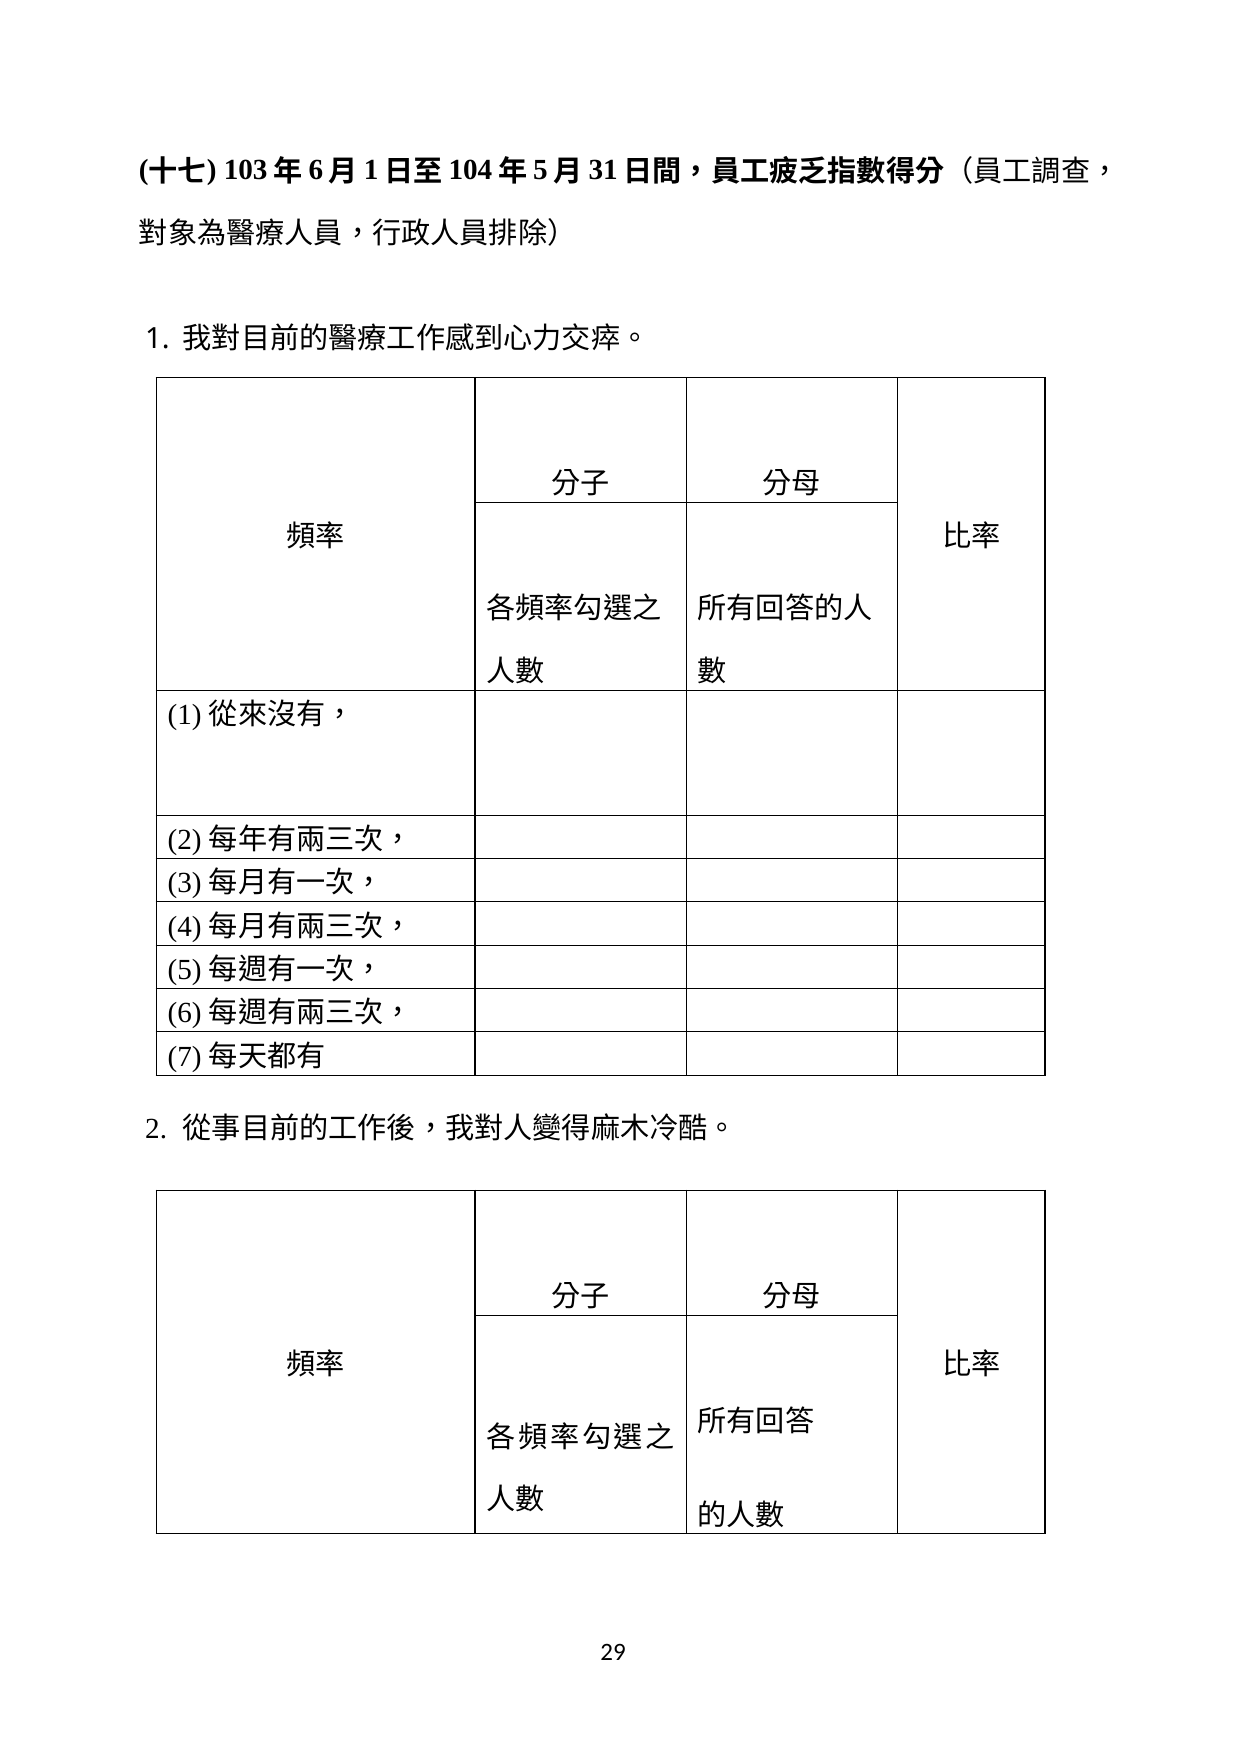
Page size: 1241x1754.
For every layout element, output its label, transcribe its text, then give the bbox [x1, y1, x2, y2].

list 我對目前的醫療工作感到心力交瘁。 [145, 314, 1137, 357]
table_cell [687, 691, 897, 814]
table_cell [476, 1032, 686, 1074]
table_cell (4) 每月有兩三次， [157, 902, 474, 944]
table_cell 各頻率勾選之人數 [476, 1316, 686, 1533]
table_header 分母 [687, 1191, 897, 1314]
table_header 比率 [898, 378, 1044, 689]
list 從事目前的工作後，我對人變得麻木冷酷。 [145, 1104, 1137, 1147]
table_cell [476, 816, 686, 858]
table_cell [898, 691, 1044, 814]
table_cell (1) 從來沒有， [157, 691, 474, 814]
table_cell 所有回答 的人數 [687, 1316, 897, 1533]
table_cell [476, 859, 686, 901]
table_cell 各頻率勾選之人數 [476, 503, 686, 689]
table_cell [898, 816, 1044, 858]
table_header 分母 [687, 378, 897, 502]
table_header 分子 [476, 1191, 686, 1314]
table_header 頻率 [157, 1191, 474, 1533]
table_cell [687, 1032, 897, 1074]
table_header 分子 [476, 378, 686, 502]
table_cell [898, 946, 1044, 988]
table_cell [687, 816, 897, 858]
table_header 比率 [898, 1191, 1044, 1533]
table_cell (3) 每月有一次， [157, 859, 474, 901]
table_cell (5) 每週有一次， [157, 946, 474, 988]
table_cell 所有回答的人數 [687, 503, 897, 689]
table_cell [687, 989, 897, 1031]
text (十七) 103年6月1日至104年5月31日間，員工疲乏指數得分（員工調查，對象為醫療人員，行政人員排除） [139, 127, 1137, 252]
table_cell (6) 每週有兩三次， [157, 989, 474, 1031]
table_cell [687, 902, 897, 944]
table_cell [476, 989, 686, 1031]
table_cell [687, 859, 897, 901]
table_cell [898, 902, 1044, 944]
table_cell [687, 946, 897, 988]
table_cell (7) 每天都有 [157, 1032, 474, 1074]
table_cell [476, 946, 686, 988]
table_header 頻率 [157, 378, 474, 689]
table_cell [476, 902, 686, 944]
table_cell [898, 989, 1044, 1031]
table_cell [476, 691, 686, 814]
table_cell (2) 每年有兩三次， [157, 816, 474, 858]
table_cell [898, 859, 1044, 901]
table_cell [898, 1032, 1044, 1074]
